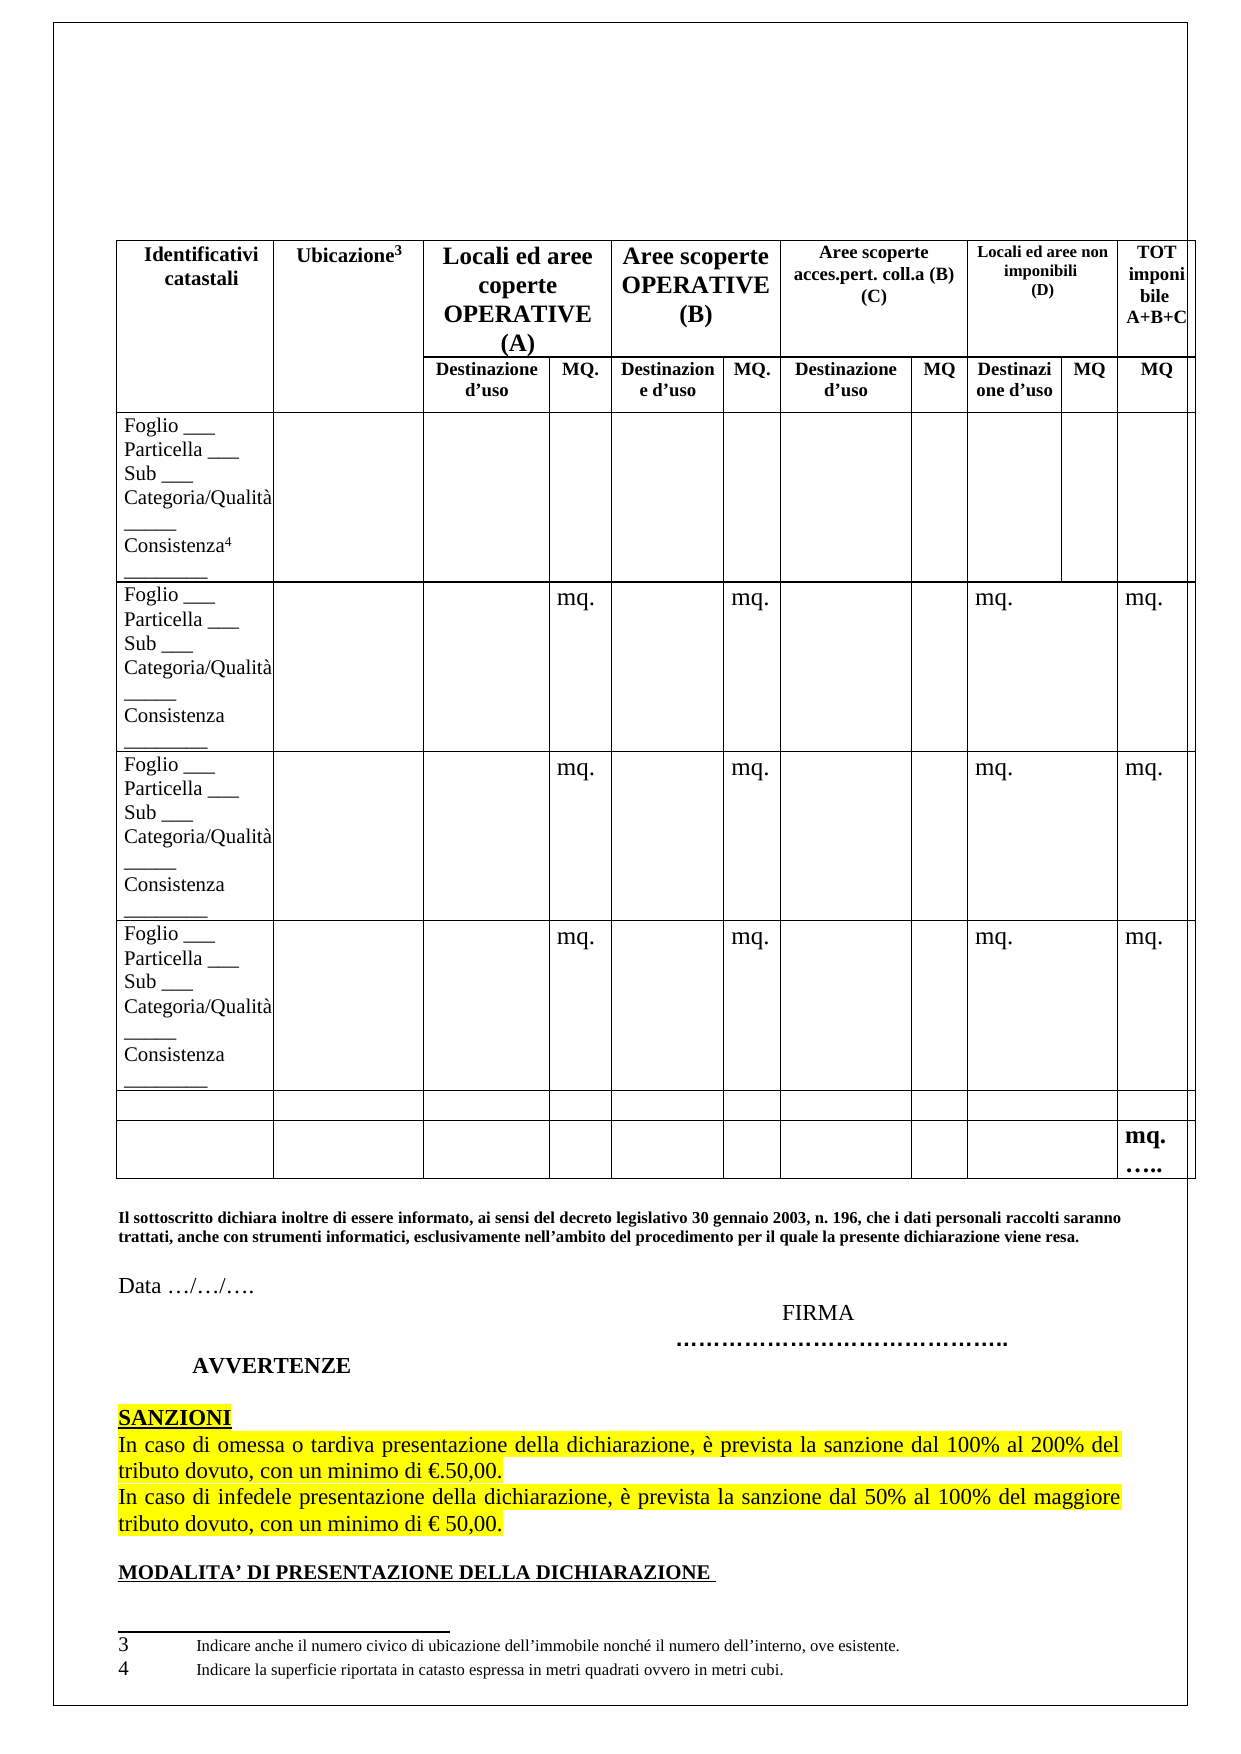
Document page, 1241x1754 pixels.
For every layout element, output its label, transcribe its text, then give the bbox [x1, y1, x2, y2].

table_cell [1188, 1121, 1195, 1178]
table_header [1188, 241, 1195, 356]
subtitle …………………………………….. [487, 1325, 1122, 1352]
table_cell [912, 1091, 967, 1119]
table_cell MQ. [550, 358, 611, 412]
table_cell [912, 583, 967, 751]
table_cell mq. [550, 583, 611, 751]
table_cell Destinazione d’uso [968, 358, 1061, 412]
table_cell [724, 413, 780, 581]
table_cell [117, 1091, 273, 1119]
table_cell [912, 1121, 967, 1178]
table_cell [117, 1121, 273, 1178]
subtitle AVVERTENZE [118, 1352, 1122, 1378]
table_cell mq. [968, 583, 1117, 751]
table_cell MQ [912, 358, 967, 412]
text In caso di infedele presentazione della dichiarazione, è prevista la sanzione dal 50% al 100% del maggiore tributo dovuto, con un minimo di € 50,00. [118, 1483, 1122, 1536]
table_cell [1188, 752, 1195, 920]
table_cell [1188, 358, 1195, 412]
table_cell [612, 1121, 723, 1178]
table_cell [781, 413, 911, 581]
table_cell [274, 583, 423, 751]
table_cell [424, 1091, 549, 1119]
table_cell [274, 413, 423, 581]
table_cell mq. [550, 752, 611, 920]
table_cell [1062, 413, 1117, 581]
table_cell mq. [1118, 583, 1187, 751]
table_cell [550, 1091, 611, 1119]
text Data …/…/…. [118, 1273, 1122, 1299]
table_cell Foglio ___ Particella ___ Sub ___ Categoria/Qualità _____ Consistenza ________ [117, 413, 273, 581]
table_cell [550, 1121, 611, 1178]
table_cell [1188, 583, 1195, 751]
table_cell MQ [1118, 358, 1187, 412]
table_cell [424, 752, 549, 920]
table_cell [912, 921, 967, 1090]
table_cell [274, 752, 423, 920]
table_cell [612, 413, 723, 581]
table_cell [781, 1091, 911, 1119]
table_cell [912, 413, 967, 581]
text MODALITA’ DI PRESENTAZIONE DELLA DICHIARAZIONE [118, 1560, 1122, 1584]
table_cell mq. [724, 583, 780, 751]
text Il sottoscritto dichiara inoltre di essere informato, ai sensi del decreto legislativo 30 gennaio 2003, n. 196, che i dati personali raccolti saranno trattati, anche con strumenti informatici, esclusivamente nell’ambito del procedimento per il quale la presente dichiarazione viene resa. [118, 1208, 1122, 1246]
table_header Aree scoperte acces.pert. coll.a (B) (C) [781, 241, 967, 356]
table_header Locali ed aree coperte OPERATIVE (A) [424, 241, 611, 356]
table_cell [424, 921, 549, 1090]
table_cell [1188, 921, 1195, 1090]
table_cell mq. ….. [1118, 1121, 1187, 1178]
table_cell [968, 1091, 1117, 1119]
table_cell [1118, 413, 1187, 581]
table_cell [612, 1091, 723, 1119]
table_header Identificativi catastali [117, 241, 273, 412]
table_cell [724, 1091, 780, 1119]
table_cell [781, 583, 911, 751]
table_cell [550, 413, 611, 581]
table_cell mq. [724, 921, 780, 1090]
table_cell mq. [724, 752, 780, 920]
table_cell mq. [550, 921, 611, 1090]
table_header TOT imponibile A+B+C [1118, 241, 1187, 356]
table_cell mq. [1118, 752, 1187, 920]
table_cell Destinazione d’uso [781, 358, 911, 412]
table_cell [612, 752, 723, 920]
table_cell [1118, 1091, 1187, 1119]
table_cell [1188, 413, 1195, 581]
table_cell Foglio ___ Particella ___ Sub ___ Categoria/Qualità _____ Consistenza ________ [117, 583, 273, 751]
table_cell [424, 413, 549, 581]
table_cell [424, 1121, 549, 1178]
table_cell Foglio ___ Particella ___ Sub ___ Categoria/Qualità _____ Consistenza ________ [117, 921, 273, 1090]
table_cell [274, 1121, 423, 1178]
table_cell [781, 921, 911, 1090]
table_cell mq. [1118, 921, 1187, 1090]
table_cell [724, 1121, 780, 1178]
text FIRMA [118, 1299, 1122, 1325]
table_header Locali ed aree non imponibili (D) [968, 241, 1117, 356]
table_header Ubicazione [274, 241, 423, 412]
table_cell [274, 1091, 423, 1119]
table_cell Destinazione d’uso [612, 358, 723, 412]
table_header Aree scoperte OPERATIVE (B) [612, 241, 780, 356]
table_cell mq. [968, 752, 1117, 920]
text In caso di omessa o tardiva presentazione della dichiarazione, è prevista la sanzione dal 100% al 200% del tributo dovuto, con un minimo di €.50,00. [118, 1431, 1122, 1483]
table_cell [968, 1121, 1117, 1178]
table_cell [1188, 1091, 1195, 1119]
table_cell MQ. [724, 358, 780, 412]
table_cell [968, 413, 1061, 581]
table_cell [274, 921, 423, 1090]
table_cell [781, 1121, 911, 1178]
table_cell [912, 752, 967, 920]
table_cell mq. [968, 921, 1117, 1090]
subtitle SANZIONI [118, 1404, 1122, 1431]
table_cell Destinazione d’uso [424, 358, 549, 412]
table_cell [424, 583, 549, 751]
table_cell [612, 583, 723, 751]
table_cell [781, 752, 911, 920]
table_cell [612, 921, 723, 1090]
table_cell MQ [1062, 358, 1117, 412]
table_cell Foglio ___ Particella ___ Sub ___ Categoria/Qualità _____ Consistenza ________ [117, 752, 273, 920]
